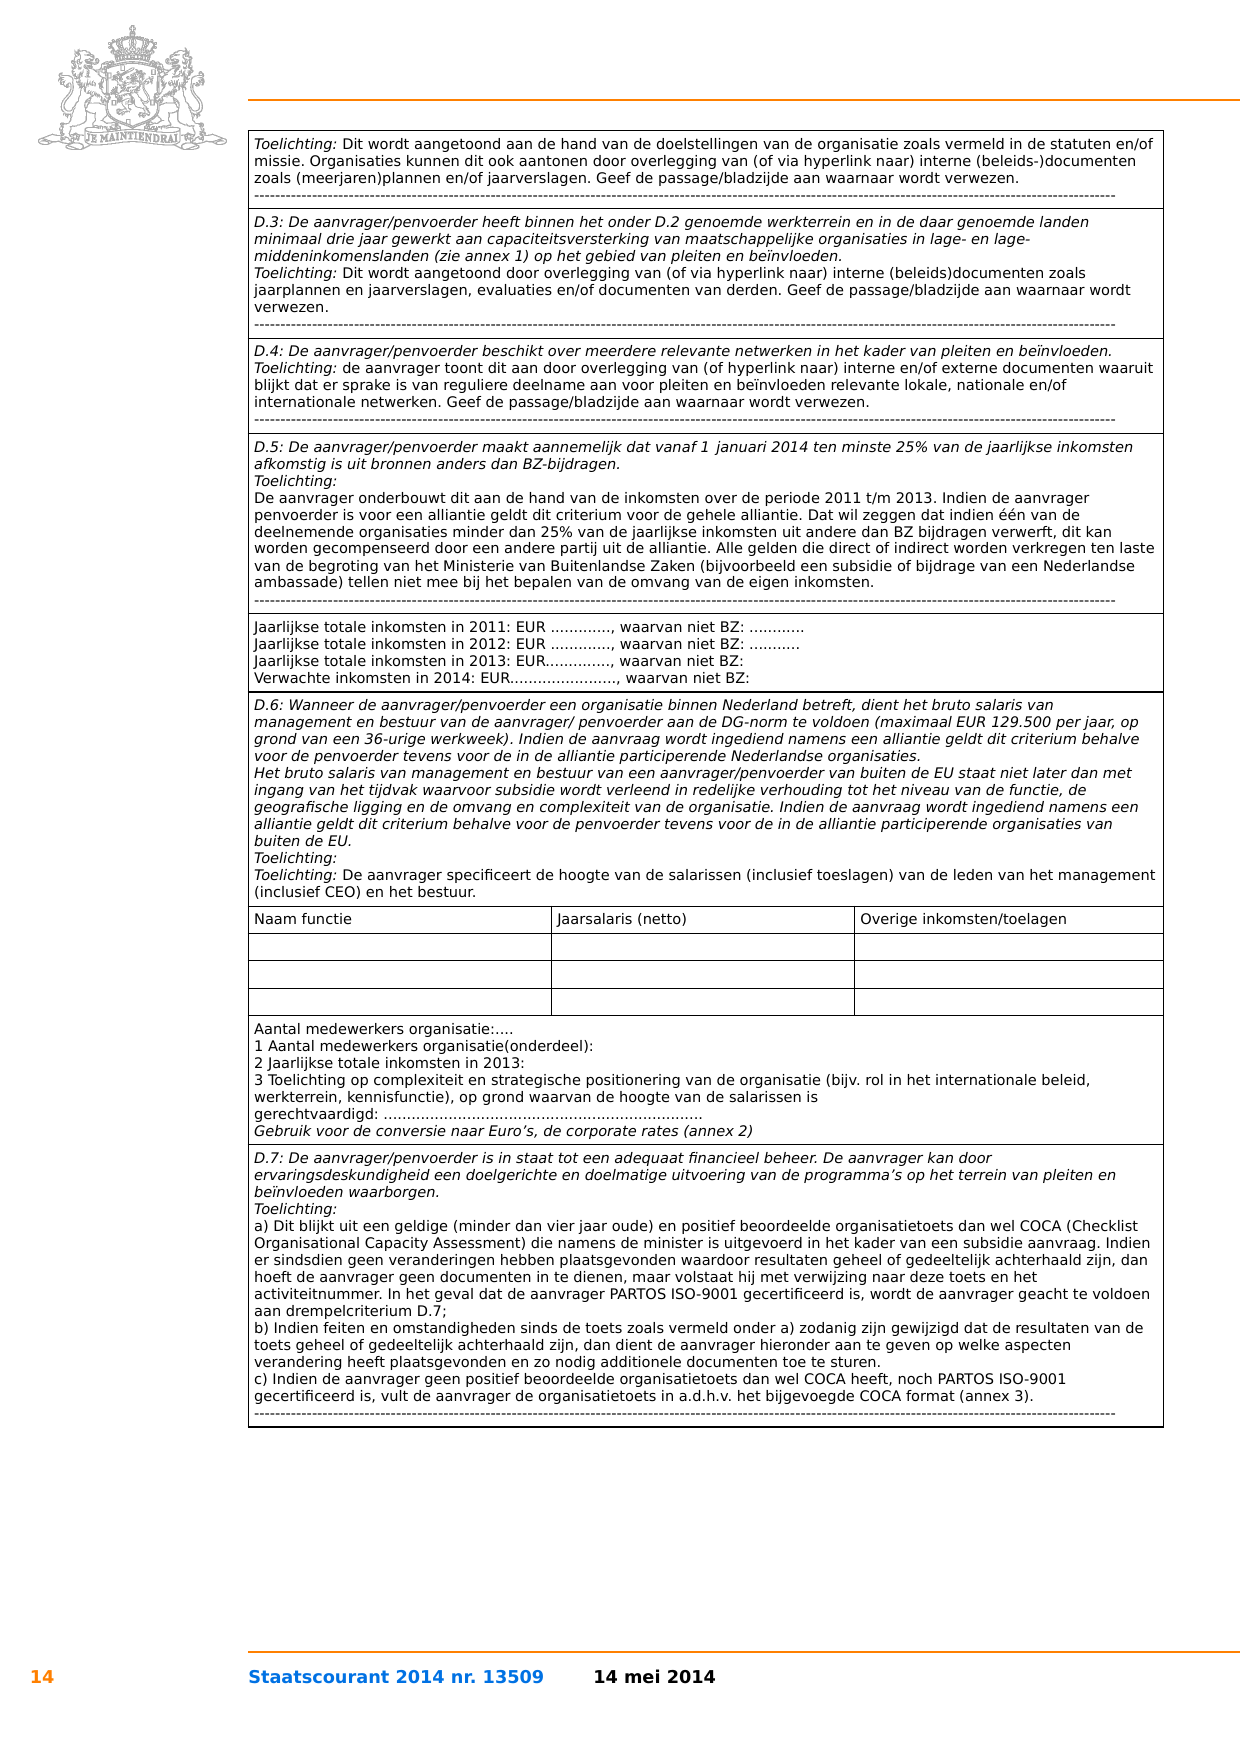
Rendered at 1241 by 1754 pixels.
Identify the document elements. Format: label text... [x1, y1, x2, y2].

table_cell Naam functie [249, 907, 551, 933]
table_cell D.6: Wanneer de aanvrager/penvoerder een organisatie binnen Nederland betreft, dient het bruto salaris van management en bestuur van de aanvrager/ penvoerder aan de DG-norm te voldoen (maximaal EUR 129.500 per jaar, op grond van een 36-urige werkweek). Indien de aanvraag wordt ingediend namens een alliantie geldt dit criterium behalve voor de penvoerder tevens voor de in de alliantie participerende Nederlandse organisaties. Het bruto salaris van management en bestuur van een aanvrager/penvoerder van buiten de EU staat niet later dan met ingang van het tijdvak waarvoor subsidie wordt verleend in redelijke verhouding tot het niveau van de functie, de geografische ligging en de omvang en complexiteit van de organisatie. Indien de aanvraag wordt ingediend namens een alliantie geldt dit criterium behalve voor de penvoerder tevens voor de in de alliantie participerende organisaties van buiten de EU. Toelichting: Toelichting: De aanvrager specificeert de hoogte van de salarissen (inclusief toeslagen) van de leden van het management (inclusief CEO) en het bestuur. [249, 693, 1163, 906]
table_cell [552, 934, 854, 960]
picture [38, 25, 227, 150]
table_cell D.4: De aanvrager/penvoerder beschikt over meerdere relevante netwerken in het kader van pleiten en beïnvloeden. Toelichting: de aanvrager toont dit aan door overlegging van (of hyperlink naar) interne en/of externe documenten waaruit blijkt dat er sprake is van reguliere deelname aan voor pleiten en beïnvloeden relevante lokale, nationale en/of internationale netwerken. Geef de passage/bladzijde aan waarnaar wordt verwezen. -------------------------------------------------------------------------------------------------------------------------------------------------------------------- [249, 339, 1163, 433]
table_cell [249, 989, 551, 1015]
table_cell [855, 934, 1163, 960]
table_cell D.5: De aanvrager/penvoerder maakt aannemelijk dat vanaf 1 januari 2014 ten minste 25% van de jaarlijkse inkomsten afkomstig is uit bronnen anders dan BZ-bijdragen. Toelichting: De aanvrager onderbouwt dit aan de hand van de inkomsten over de periode 2011 t/m 2013. Indien de aanvrager penvoerder is voor een alliantie geldt dit criterium voor de gehele alliantie. Dat wil zeggen dat indien één van de deelnemende organisaties minder dan 25% van de jaarlijkse inkomsten uit andere dan BZ bijdragen verwerft, dit kan worden gecompenseerd door een andere partij uit de alliantie. Alle gelden die direct of indirect worden verkregen ten laste van de begroting van het Ministerie van Buitenlandse Zaken (bijvoorbeeld een subsidie of bijdrage van een Nederlandse ambassade) tellen niet mee bij het bepalen van de omvang van de eigen inkomsten. -------------------------------------------------------------------------------------------------------------------------------------------------------------------- [249, 434, 1163, 613]
table_cell [249, 961, 551, 988]
table_cell Overige inkomsten/toelagen [855, 907, 1163, 933]
table_cell [552, 961, 854, 988]
table_cell [249, 934, 551, 960]
table_cell [552, 989, 854, 1015]
table_cell [855, 961, 1163, 988]
table_cell Jaarsalaris (netto) [552, 907, 854, 933]
table_cell [855, 989, 1163, 1015]
table_cell D.3: De aanvrager/penvoerder heeft binnen het onder D.2 genoemde werkterrein en in de daar genoemde landen minimaal drie jaar gewerkt aan capaciteitsversterking van maatschappelijke organisaties in lage- en lage-middeninkomenslanden (zie annex 1) op het gebied van pleiten en beïnvloeden. Toelichting: Dit wordt aangetoond door overlegging van (of via hyperlink naar) interne (beleids)documenten zoals jaarplannen en jaarverslagen, evaluaties en/of documenten van derden. Geef de passage/bladzijde aan waarnaar wordt verwezen. -------------------------------------------------------------------------------------------------------------------------------------------------------------------- [249, 209, 1163, 337]
table_cell D.7: De aanvrager/penvoerder is in staat tot een adequaat financieel beheer. De aanvrager kan door ervaringsdeskundigheid een doelgerichte en doelmatige uitvoering van de programma’s op het terrein van pleiten en beïnvloeden waarborgen. Toelichting: a) Dit blijkt uit een geldige (minder dan vier jaar oude) en positief beoordeelde organisatietoets dan wel COCA (Checklist Organisational Capacity Assessment) die namens de minister is uitgevoerd in het kader van een subsidie aanvraag. Indien er sindsdien geen veranderingen hebben plaatsgevonden waardoor resultaten geheel of gedeeltelijk achterhaald zijn, dan hoeft de aanvrager geen documenten in te dienen, maar volstaat hij met verwijzing naar deze toets en het activiteitnummer. In het geval dat de aanvrager PARTOS ISO-9001 gecertificeerd is, wordt de aanvrager geacht te voldoen aan drempelcriterium D.7; b) Indien feiten en omstandigheden sinds de toets zoals vermeld onder a) zodanig zijn gewijzigd dat de resultaten van de toets geheel of gedeeltelijk achterhaald zijn, dan dient de aanvrager hieronder aan te geven op welke aspecten verandering heeft plaatsgevonden en zo nodig additionele documenten toe te sturen. c) Indien de aanvrager geen positief beoordeelde organisatietoets dan wel COCA heeft, noch PARTOS ISO-9001 gecertificeerd is, vult de aanvrager de organisatietoets in a.d.h.v. het bijgevoegde COCA format (annex 3). -------------------------------------------------------------------------------------------------------------------------------------------------------------------- [249, 1145, 1163, 1426]
table_cell Aantal medewerkers organisatie:.... 1 Aantal medewerkers organisatie(onderdeel): 2 Jaarlijkse totale inkomsten in 2013: 3 Toelichting op complexiteit en strategische positionering van de organisatie (bijv. rol in het internationale beleid, werkterrein, kennisfunctie), op grond waarvan de hoogte van de salarissen is gerechtvaardigd: ..................................................................... Gebruik voor de conversie naar Euro’s, de corporate rates (annex 2) [249, 1016, 1163, 1144]
table_cell Jaarlijkse totale inkomsten in 2011: EUR ............., waarvan niet BZ: ............ Jaarlijkse totale inkomsten in 2012: EUR ............., waarvan niet BZ: ........... Jaarlijkse totale inkomsten in 2013: EUR.............., waarvan niet BZ: Verwachte inkomsten in 2014: EUR......................., waarvan niet BZ: [249, 614, 1163, 691]
table_cell Toelichting: Dit wordt aangetoond aan de hand van de doelstellingen van de organisatie zoals vermeld in de statuten en/of missie. Organisaties kunnen dit ook aantonen door overlegging van (of via hyperlink naar) interne (beleids-)documenten zoals (meerjaren)plannen en/of jaarverslagen. Geef de passage/bladzijde aan waarnaar wordt verwezen. -------------------------------------------------------------------------------------------------------------------------------------------------------------------- [249, 131, 1163, 208]
